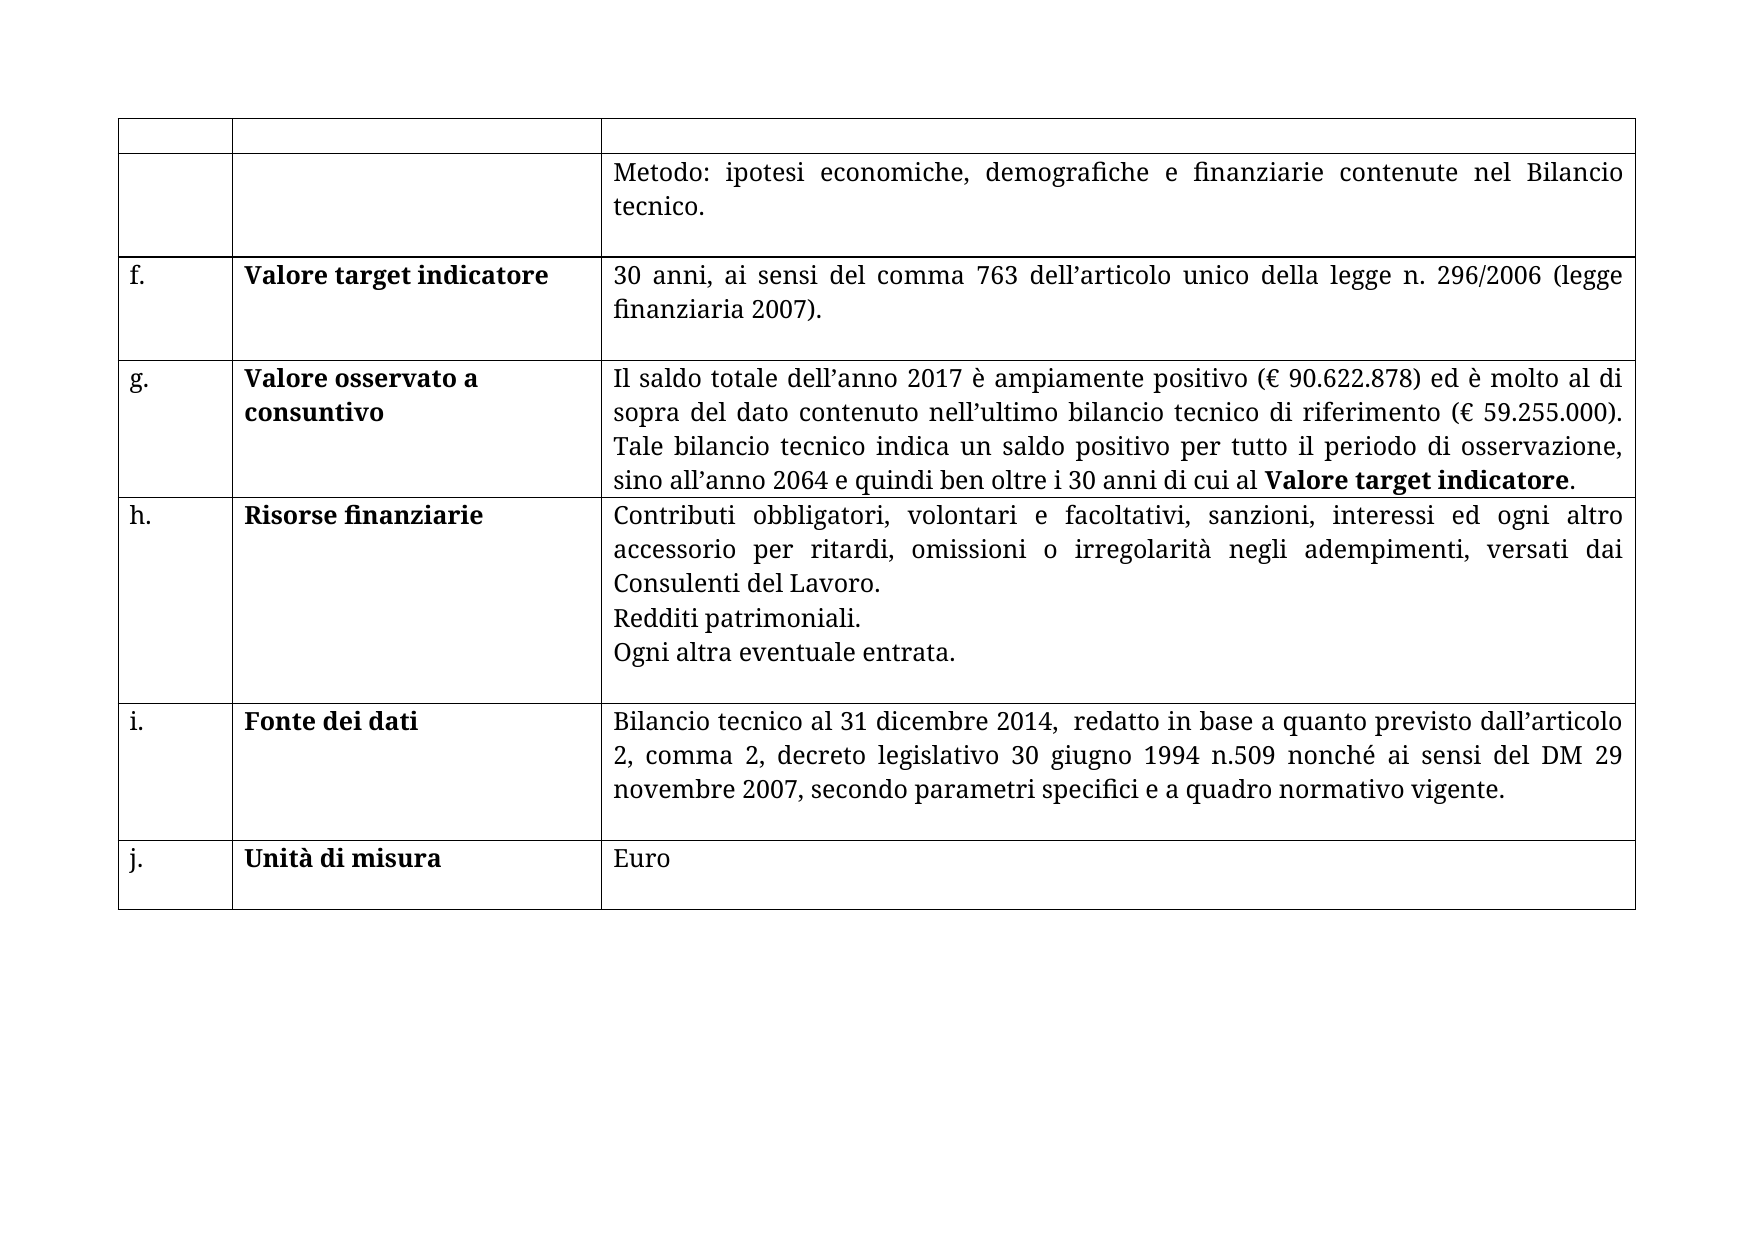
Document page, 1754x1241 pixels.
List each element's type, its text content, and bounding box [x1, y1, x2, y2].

table_cell Unità di misura [233, 841, 601, 909]
table_cell [602, 119, 1635, 153]
table_cell g. [119, 361, 232, 497]
table_cell j. [119, 841, 232, 909]
table_cell Euro [602, 841, 1635, 909]
table_cell [233, 154, 601, 256]
table_cell Metodo: ipotesi economiche, demografiche e finanziarie contenute nel Bilancio tecnico. [602, 154, 1635, 256]
table_cell Risorse finanziarie [233, 498, 601, 702]
table_cell [119, 119, 232, 153]
table_cell f. [119, 258, 232, 360]
table_cell Valore target indicatore [233, 258, 601, 360]
table_cell Fonte dei dati [233, 704, 601, 840]
table_cell [119, 154, 232, 256]
table_cell Valore osservato a consuntivo [233, 361, 601, 497]
table_cell h. [119, 498, 232, 702]
table_cell Bilancio tecnico al 31 dicembre 2014, redatto in base a quanto previsto dall’articolo 2, comma 2, decreto legislativo 30 giugno 1994 n.509 nonché ai sensi del DM 29 novembre 2007, secondo parametri specifici e a quadro normativo vigente. [602, 704, 1635, 840]
table_cell 30 anni, ai sensi del comma 763 dell’articolo unico della legge n. 296/2006 (legge finanziaria 2007). [602, 258, 1635, 360]
table_cell Il saldo totale dell’anno 2017 è ampiamente positivo (€ 90.622.878) ed è molto al di sopra del dato contenuto nell’ultimo bilancio tecnico di riferimento (€ 59.255.000). Tale bilancio tecnico indica un saldo positivo per tutto il periodo di osservazione, sino all’anno 2064 e quindi ben oltre i 30 anni di cui al Valore target indicatore. [602, 361, 1635, 497]
table_cell i. [119, 704, 232, 840]
table_cell Contributi obbligatori, volontari e facoltativi, sanzioni, interessi ed ogni altro accessorio per ritardi, omissioni o irregolarità negli adempimenti, versati dai Consulenti del Lavoro. Redditi patrimoniali. Ogni altra eventuale entrata. [602, 498, 1635, 702]
table_cell [233, 119, 601, 153]
